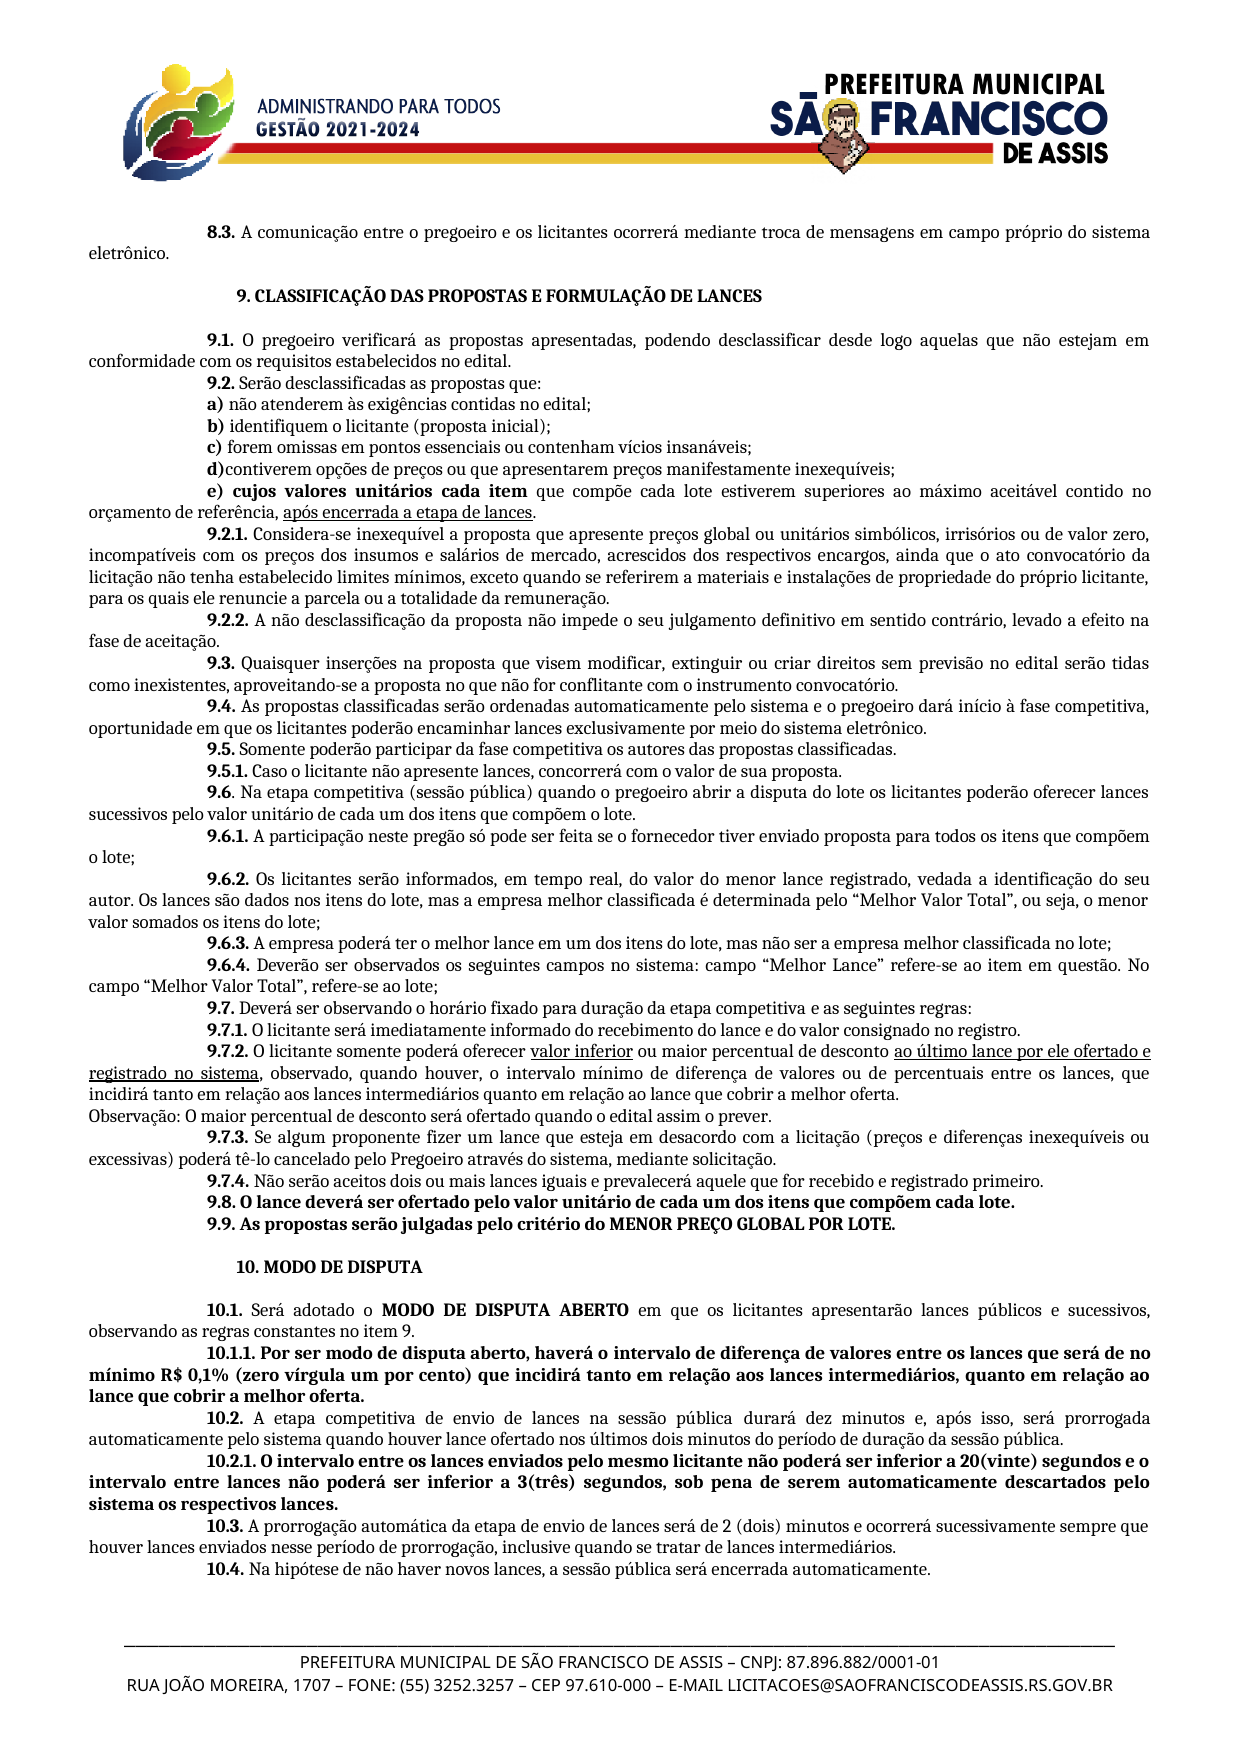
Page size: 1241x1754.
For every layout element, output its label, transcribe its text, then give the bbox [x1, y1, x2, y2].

text a) não atenderem às exigências contidas no edital; [89, 394, 1152, 415]
text 10.1. Será adotado o MODO DE DISPUTA ABERTO em que os licitantes apresentarão lances públicos e sucessivos, observando as regras constantes no item 9. [89, 1299, 1152, 1343]
text 9.6.1. A participação neste pregão só pode ser feita se o fornecedor tiver enviado proposta para todos os itens que compõem o lote; [89, 825, 1152, 868]
text 9.7.4. Não serão aceitos dois ou mais lances iguais e prevalecerá aquele que for recebido e registrado primeiro. [89, 1170, 1152, 1192]
text 9.6.2. Os licitantes serão informados, em tempo real, do valor do menor lance registrado, vedada a identificação do seu autor. Os lances são dados nos itens do lote, mas a empresa melhor classificada é determinada pelo “Melhor Valor Total”, ou seja, o menor valor somados os itens do lote; [89, 868, 1152, 933]
text 10. MODO DE DISPUTA [89, 1256, 1152, 1278]
text 9.2.2. A não desclassificação da proposta não impede o seu julgamento definitivo em sentido contrário, levado a efeito na fase de aceitação. [89, 609, 1152, 653]
text 9.6. Na etapa competitiva (sessão pública) quando o pregoeiro abrir a disputa do lote os licitantes poderão oferecer lances sucessivos pelo valor unitário de cada um dos itens que compõem o lote. [89, 782, 1152, 825]
text b) identifiquem o licitante (proposta inicial); [89, 415, 1152, 437]
text 9.5. Somente poderão participar da fase competitiva os autores das propostas classificadas. [89, 739, 1152, 760]
text 8.3. A comunicação entre o pregoeiro e os licitantes ocorrerá mediante troca de mensagens em campo próprio do sistema eletrônico. [89, 221, 1152, 264]
text 9.7.2. O licitante somente poderá oferecer valor inferior ou maior percentual de desconto ao último lance por ele ofertado e registrado no sistema, observado, quando houver, o intervalo mínimo de diferença de valores ou de percentuais entre os lances, que incidirá tanto em relação aos lances intermediários quanto em relação ao lance que cobrir a melhor oferta. [89, 1041, 1152, 1105]
text 9.7.3. Se algum proponente fizer um lance que esteja em desacordo com a licitação (preços e diferenças inexequíveis ou excessivas) poderá tê-lo cancelado pelo Pregoeiro através do sistema, mediante solicitação. [89, 1127, 1152, 1170]
text 10.3. A prorrogação automática da etapa de envio de lances será de 2 (dois) minutos e ocorrerá sucessivamente sempre que houver lances enviados nesse período de prorrogação, inclusive quando se tratar de lances intermediários. [89, 1515, 1152, 1558]
text 9.4. As propostas classificadas serão ordenadas automaticamente pelo sistema e o pregoeiro dará início à fase competitiva, oportunidade em que os licitantes poderão encaminhar lances exclusivamente por meio do sistema eletrônico. [89, 696, 1152, 739]
text 9.3. Quaisquer inserções na proposta que visem modificar, extinguir ou criar direitos sem previsão no edital serão tidas como inexistentes, aproveitando-se a proposta no que não for conflitante com o instrumento convocatório. [89, 653, 1152, 696]
text 9.8. O lance deverá ser ofertado pelo valor unitário de cada um dos itens que compõem cada lote. [89, 1192, 1152, 1213]
text 9.6.3. A empresa poderá ter o melhor lance em um dos itens do lote, mas não ser a empresa melhor classificada no lote; [89, 933, 1152, 954]
text 9.6.4. Deverão ser observados os seguintes campos no sistema: campo “Melhor Lance” refere-se ao item em questão. No campo “Melhor Valor Total”, refere-se ao lote; [89, 954, 1152, 998]
text Observação: O maior percentual de desconto será ofertado quando o edital assim o prever. [89, 1105, 1152, 1127]
text 9. CLASSIFICAÇÃO DAS PROPOSTAS E FORMULAÇÃO DE LANCES [89, 286, 1152, 308]
text 9.1. O pregoeiro verificará as propostas apresentadas, podendo desclassificar desde logo aquelas que não estejam em conformidade com os requisitos estabelecidos no edital. [89, 329, 1152, 372]
text d)contiverem opções de preços ou que apresentarem preços manifestamente inexequíveis; [89, 458, 1152, 480]
text 10.2. A etapa competitiva de envio de lances na sessão pública durará dez minutos e, após isso, será prorrogada automaticamente pelo sistema quando houver lance ofertado nos últimos dois minutos do período de duração da sessão pública. [89, 1407, 1152, 1450]
text 9.9. As propostas serão julgadas pelo critério do MENOR PREÇO GLOBAL POR LOTE. [89, 1213, 1152, 1235]
text e) cujos valores unitários cada item que compõe cada lote estiverem superiores ao máximo aceitável contido no orçamento de referência, após encerrada a etapa de lances. [89, 480, 1152, 523]
text 9.7.1. O licitante será imediatamente informado do recebimento do lance e do valor consignado no registro. [89, 1019, 1152, 1041]
text c) forem omissas em pontos essenciais ou contenham vícios insanáveis; [89, 437, 1152, 458]
text 10.2.1. O intervalo entre os lances enviados pelo mesmo licitante não poderá ser inferior a 20(vinte) segundos e o intervalo entre lances não poderá ser inferior a 3(três) segundos, sob pena de serem automaticamente descartados pelo sistema os respectivos lances. [89, 1450, 1152, 1515]
text 9.7. Deverá ser observando o horário fixado para duração da etapa competitiva e as seguintes regras: [89, 998, 1152, 1019]
text 9.2.1. Considera-se inexequível a proposta que apresente preços global ou unitários simbólicos, irrisórios ou de valor zero, incompatíveis com os preços dos insumos e salários de mercado, acrescidos dos respectivos encargos, ainda que o ato convocatório da licitação não tenha estabelecido limites mínimos, exceto quando se referirem a materiais e instalações de propriedade do próprio licitante, para os quais ele renuncie a parcela ou a totalidade da remuneração. [89, 523, 1152, 609]
text 9.5.1. Caso o licitante não apresente lances, concorrerá com o valor de sua proposta. [89, 760, 1152, 782]
text 9.2. Serão desclassificadas as propostas que: [89, 372, 1152, 394]
text 10.1.1. Por ser modo de disputa aberto, haverá o intervalo de diferença de valores entre os lances que será de no mínimo R$ 0,1% (zero vírgula um por cento) que incidirá tanto em relação aos lances intermediários, quanto em relação ao lance que cobrir a melhor oferta. [89, 1343, 1152, 1407]
text 10.4. Na hipótese de não haver novos lances, a sessão pública será encerrada automaticamente. [89, 1558, 1152, 1580]
